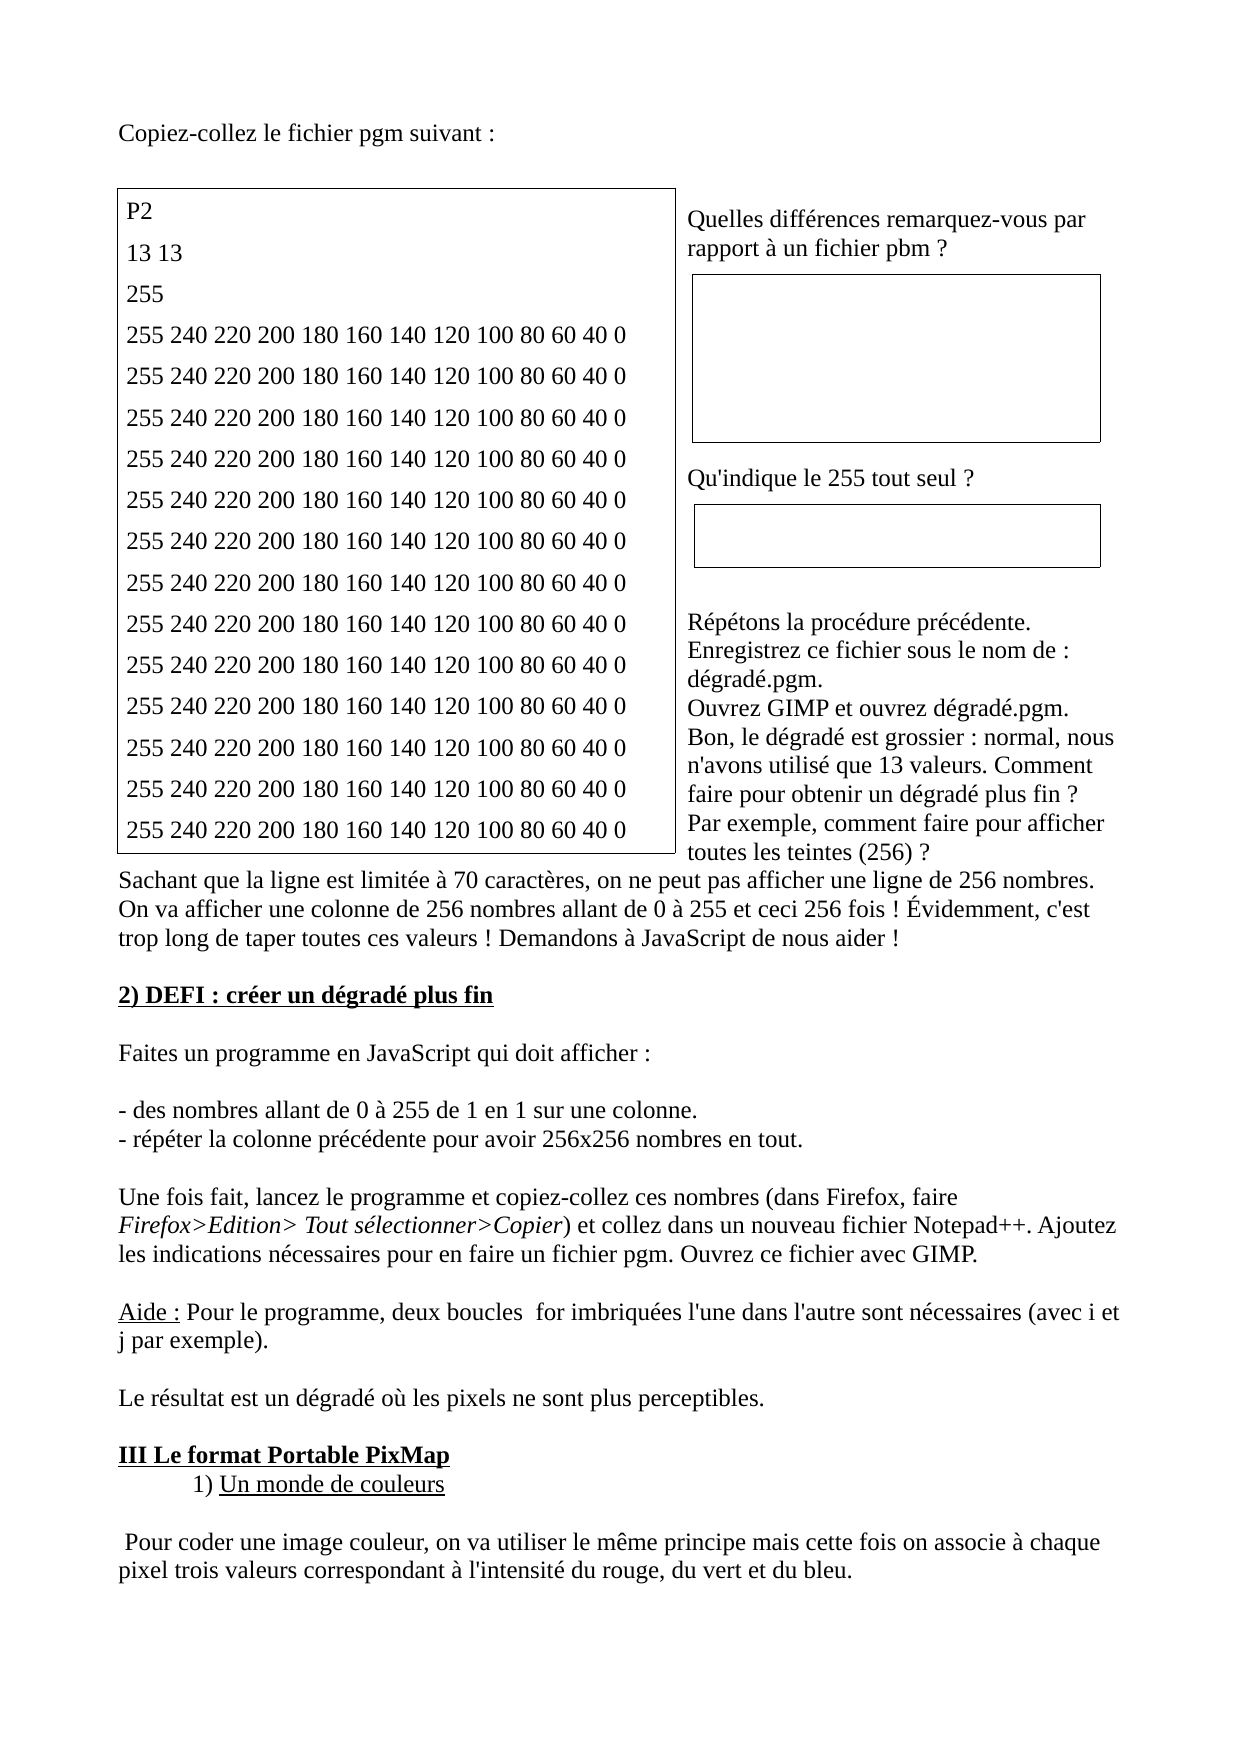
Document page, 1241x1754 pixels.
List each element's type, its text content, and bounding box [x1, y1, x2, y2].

text Par exemple, comment faire pour afficher toutes les teintes (256) ? [118, 808, 1122, 866]
text 1) Un monde de couleurs [118, 1469, 1122, 1498]
text 255 240 220 200 180 160 140 120 100 80 60 40 0 [126, 403, 666, 431]
text Faites un programme en JavaScript qui doit afficher : [118, 1038, 1122, 1067]
text 255 240 220 200 180 160 140 120 100 80 60 40 0 [126, 609, 666, 638]
text Ouvrez GIMP et ouvrez dégradé.pgm. [676, 693, 1122, 722]
text Répétons la procédure précédente. Enregistrez ce fichier sous le nom de : [676, 578, 1122, 664]
text Pour coder une image couleur, on va utiliser le même principe mais cette fois on associe à chaque pixel trois valeurs correspondant à l'intensité du rouge, du vert et du bleu. [118, 1527, 1122, 1584]
text 255 240 220 200 180 160 140 120 100 80 60 40 0 [126, 774, 666, 803]
text 255 240 220 200 180 160 140 120 100 80 60 40 0 [126, 444, 666, 473]
text Sachant que la ligne est limitée à 70 caractères, on ne peut pas afficher une ligne de 256 nombres. On va afficher une colonne de 256 nombres allant de 0 à 255 et ceci 256 fois ! Évidemment, c'est trop long de taper toutes ces valeurs ! Demandons à JavaScript de nous aider ! [118, 866, 1122, 952]
text 255 240 220 200 180 160 140 120 100 80 60 40 0 [126, 733, 666, 761]
text 255 240 220 200 180 160 140 120 100 80 60 40 0 [126, 320, 666, 349]
text - des nombres allant de 0 à 255 de 1 en 1 sur une colonne. [118, 1096, 1122, 1124]
text - répéter la colonne précédente pour avoir 256x256 nombres en tout. [118, 1124, 1122, 1153]
text 255 240 220 200 180 160 140 120 100 80 60 40 0 [126, 691, 666, 720]
text Une fois fait, lancez le programme et copiez-collez ces nombres (dans Firefox, faire Firefox>Edition> Tout sélectionner>Copier) et collez dans un nouveau fichier Notepad++. Ajoutez les indications nécessaires pour en faire un fichier pgm. Ouvrez ce fichier avec GIMP. [118, 1182, 1122, 1268]
text 255 240 220 200 180 160 140 120 100 80 60 40 0 [126, 568, 666, 596]
text Copiez-collez le fichier pgm suivant : [118, 118, 1122, 147]
text 13 13 [126, 238, 666, 266]
text P2 [126, 196, 666, 225]
text 255 240 220 200 180 160 140 120 100 80 60 40 0 [126, 361, 666, 390]
text Qu'indique le 255 tout seul ? [676, 463, 1122, 492]
text 255 240 220 200 180 160 140 120 100 80 60 40 0 [126, 815, 666, 844]
text Le résultat est un dégradé où les pixels ne sont plus perceptibles. [118, 1383, 1122, 1412]
text III Le format Portable PixMap [118, 1441, 1122, 1469]
text dégradé.pgm. [676, 664, 1122, 693]
text 255 240 220 200 180 160 140 120 100 80 60 40 0 [126, 650, 666, 679]
text 255 240 220 200 180 160 140 120 100 80 60 40 0 [126, 526, 666, 555]
text 2) DEFI : créer un dégradé plus fin [118, 981, 1122, 1009]
text Aide : Pour le programme, deux boucles for imbriquées l'une dans l'autre sont nécessaires (avec i et j par exemple). [118, 1297, 1122, 1354]
text Bon, le dégradé est grossier : normal, nous n'avons utilisé que 13 valeurs. Comment faire pour obtenir un dégradé plus fin ? [676, 722, 1122, 808]
text Quelles différences remarquez-vous par rapport à un fichier pbm ? [676, 204, 1122, 262]
text 255 240 220 200 180 160 140 120 100 80 60 40 0 [126, 485, 666, 514]
text 255 [126, 279, 666, 308]
